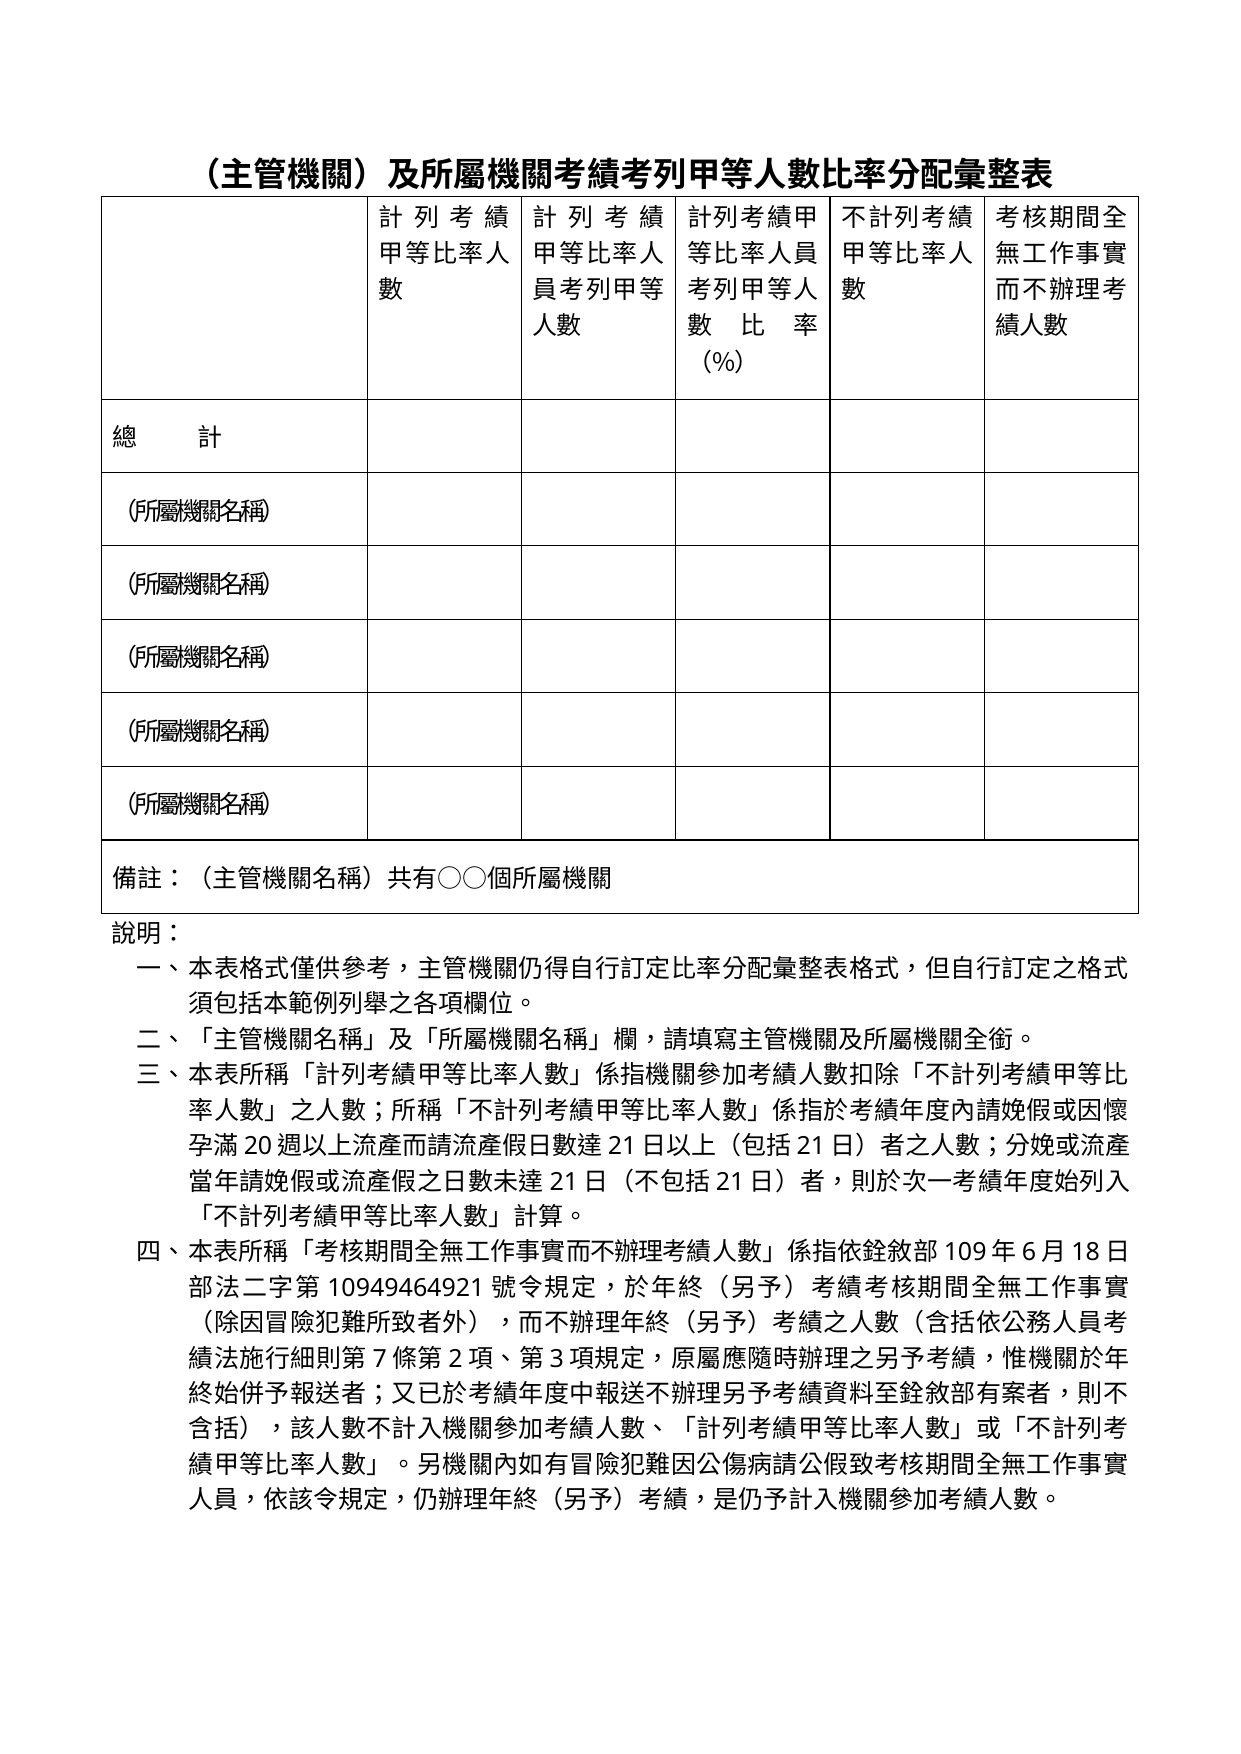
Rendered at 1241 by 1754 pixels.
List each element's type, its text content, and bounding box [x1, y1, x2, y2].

table_cell [985, 620, 1138, 692]
table_cell （所屬機關名稱） [102, 767, 367, 839]
table_cell [522, 767, 675, 839]
table_cell [985, 767, 1138, 839]
table_cell [522, 473, 675, 545]
table_cell （所屬機關名稱） [102, 693, 367, 766]
table_cell [368, 400, 521, 472]
list 本表所稱「考核期間全無工作事實而不辦理考績人數」係指依銓敘部109年6月18日部法二字第10949464921號令規定，於年終（另予）考績考核期間全無工作事實（除因冒險犯難所致者外），而不辦理年終（另予）考績之人數（含括依公務人員考績法施行細則第7條第2項、第3項規定，原屬應隨時辦理之另予考績，惟機關於年終始併予報送者；又已於考績年度中報送不辦理另予考績資料至銓敘部有案者，則不含括），該人數不計入機關參加考績人數、「計列考績甲等比率人數」或「不計列考績甲等比率人數」。另機關內如有冒險犯難因公傷病請公假致考核期間全無工作事實人員，依該令規定，仍辦理年終（另予）考績，是仍予計入機關參加考績人數。 [136, 1232, 1131, 1516]
table_cell [676, 473, 829, 545]
table_cell [676, 767, 829, 839]
table_cell [368, 693, 521, 766]
list 「主管機關名稱」及「所屬機關名稱」欄，請填寫主管機關及所屬機關全銜。 [136, 1020, 1131, 1055]
table_cell 總 計 [102, 400, 367, 472]
table_cell [522, 546, 675, 619]
table_cell [368, 620, 521, 692]
table_cell [676, 400, 829, 472]
table_cell [368, 767, 521, 839]
table_cell [831, 400, 984, 472]
text （主管機關）及所屬機關考績考列甲等人數比率分配彙整表 [148, 148, 1092, 196]
table_cell [985, 400, 1138, 472]
table_header 計 列 考 績甲等比率人員考列甲等人數 [522, 197, 675, 398]
table_cell [368, 546, 521, 619]
table_cell [676, 620, 829, 692]
table_cell [985, 693, 1138, 766]
table_cell [831, 767, 984, 839]
table_header [102, 197, 367, 398]
table_cell [522, 693, 675, 766]
table_cell [368, 473, 521, 545]
table_cell [676, 546, 829, 619]
table_cell [831, 473, 984, 545]
list 本表所稱「計列考績甲等比率人數」係指機關參加考績人數扣除「不計列考績甲等比率人數」之人數；所稱「不計列考績甲等比率人數」係指於考績年度內請娩假或因懷孕滿20週以上流產而請流產假日數達21日以上（包括21日）者之人數；分娩或流產當年請娩假或流產假之日數未達21日（不包括21日）者，則於次一考績年度始列入「不計列考績甲等比率人數」計算。 [136, 1055, 1131, 1232]
table_cell （所屬機關名稱） [102, 473, 367, 545]
table_header 計列考績甲等比率人員考列甲等人數比率（％） [676, 197, 829, 398]
table_cell 備註：（主管機關名稱）共有○○個所屬機關 [102, 841, 1138, 913]
table_header 考核期間全無工作事實而不辦理考績人數 [985, 197, 1138, 398]
table_cell [831, 693, 984, 766]
table_cell [522, 400, 675, 472]
table_header 計 列 考 績甲等比率人數 [368, 197, 521, 398]
list 本表格式僅供參考，主管機關仍得自行訂定比率分配彙整表格式，但自行訂定之格式須包括本範例列舉之各項欄位。 [136, 949, 1131, 1020]
table_cell （所屬機關名稱） [102, 620, 367, 692]
table_cell [831, 546, 984, 619]
table_header 不計列考績甲等比率人數 [831, 197, 984, 398]
text 說明： [111, 914, 1131, 949]
table_cell [522, 620, 675, 692]
table_cell （所屬機關名稱） [102, 546, 367, 619]
table_cell [831, 620, 984, 692]
table_cell [676, 693, 829, 766]
table_cell [985, 473, 1138, 545]
table_cell [985, 546, 1138, 619]
